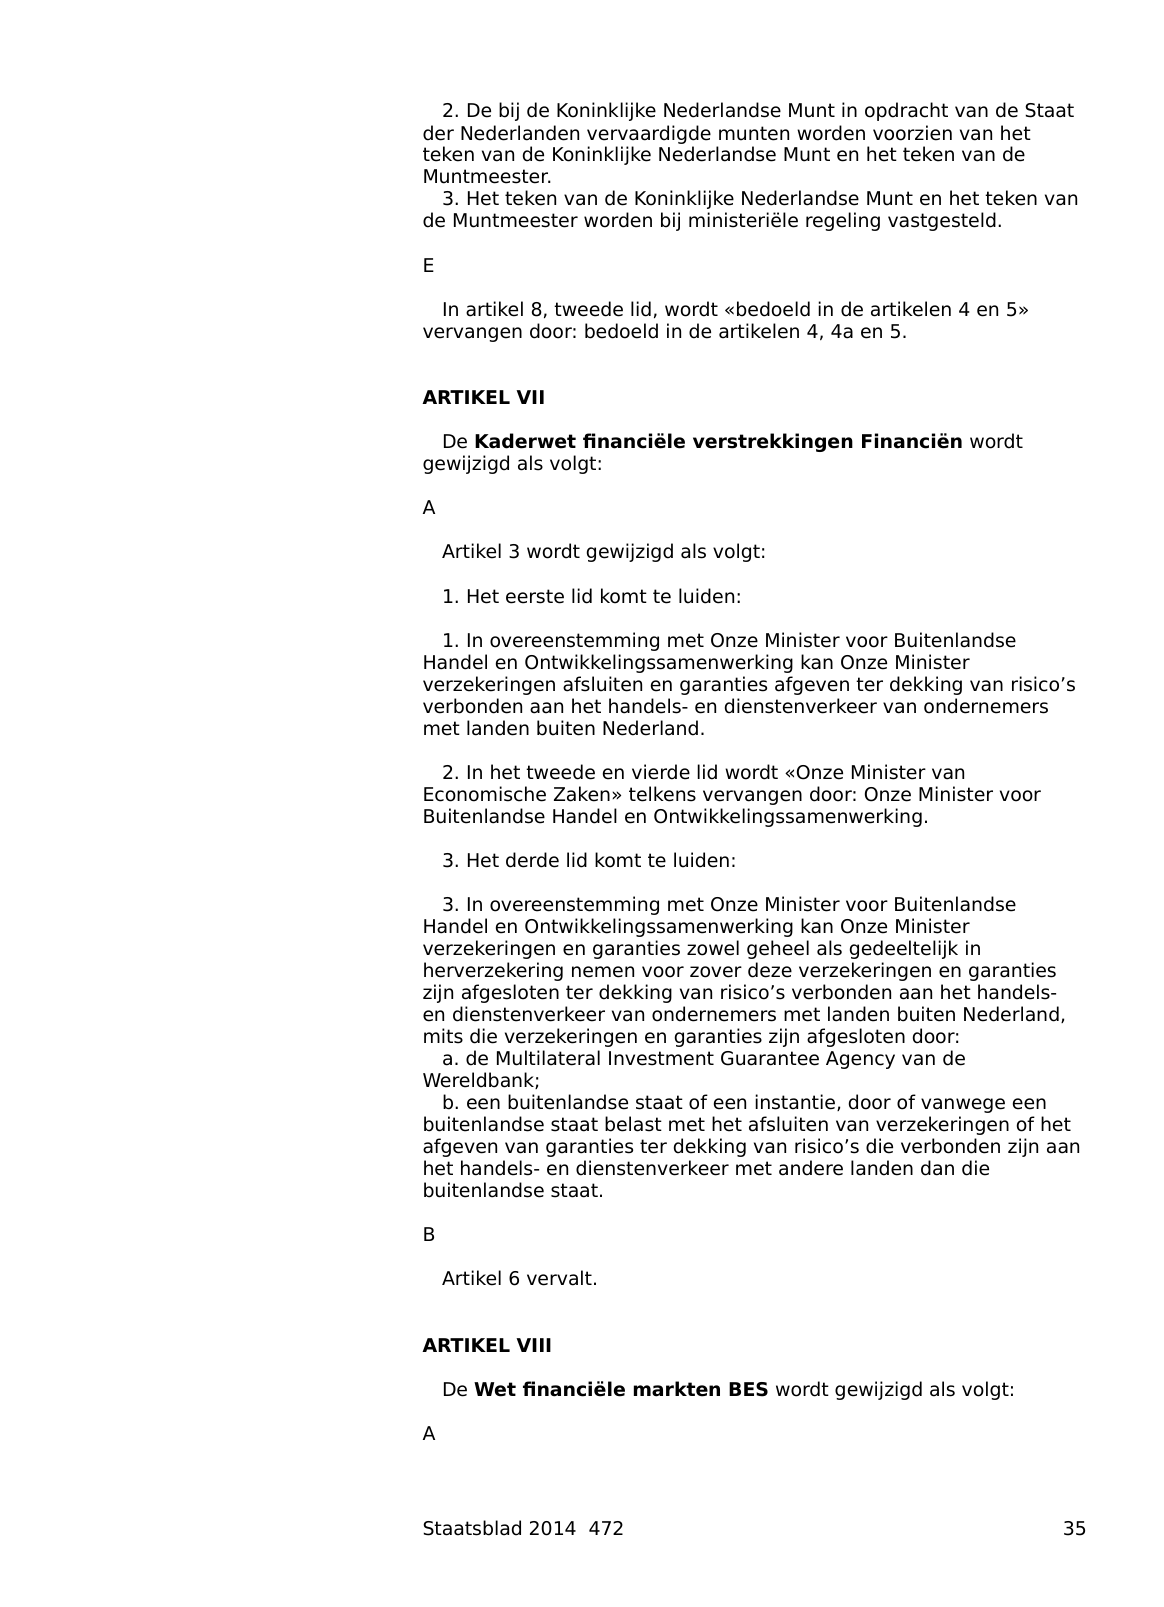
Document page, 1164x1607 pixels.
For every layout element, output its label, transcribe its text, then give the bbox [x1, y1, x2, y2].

text E [422, 254, 1087, 276]
text B [422, 1224, 1087, 1246]
text 1. Het eerste lid komt te luiden: [422, 586, 1087, 608]
text 3. In overeenstemming met Onze Minister voor Buitenlandse Handel en Ontwikkelingssamenwerking kan Onze Minister verzekeringen en garanties zowel geheel als gedeeltelijk in herverzekering nemen voor zover deze verzekeringen en garanties zijn afgesloten ter dekking van risico’s verbonden aan het handels- en dienstenverkeer van ondernemers met landen buiten Nederland, mits die verzekeringen en garanties zijn afgesloten door: [422, 894, 1087, 1048]
text Artikel 6 vervalt. [422, 1268, 1087, 1290]
text 3. Het derde lid komt te luiden: [422, 850, 1087, 872]
text A [422, 497, 1087, 519]
subtitle ARTIKEL VII [422, 387, 1087, 409]
text b. een buitenlandse staat of een instantie, door of vanwege een buitenlandse staat belast met het afsluiten van verzekeringen of het afgeven van garanties ter dekking van risico’s die verbonden zijn aan het handels- en dienstenverkeer met andere landen dan die buitenlandse staat. [422, 1092, 1087, 1202]
text Artikel 3 wordt gewijzigd als volgt: [422, 541, 1087, 563]
text 3. Het teken van de Koninklijke Nederlandse Munt en het teken van de Muntmeester worden bij ministeriële regeling vastgesteld. [422, 188, 1087, 232]
text a. de Multilateral Investment Guarantee Agency van de Wereldbank; [422, 1048, 1087, 1092]
text 2. De bij de Koninklijke Nederlandse Munt in opdracht van de Staat der Nederlanden vervaardigde munten worden voorzien van het teken van de Koninklijke Nederlandse Munt en het teken van de Muntmeester. [422, 100, 1087, 188]
text A [422, 1423, 1087, 1445]
text 1. In overeenstemming met Onze Minister voor Buitenlandse Handel en Ontwikkelingssamenwerking kan Onze Minister verzekeringen afsluiten en garanties afgeven ter dekking van risico’s verbonden aan het handels- en dienstenverkeer van ondernemers met landen buiten Nederland. [422, 630, 1087, 740]
subtitle ARTIKEL VIII [422, 1334, 1087, 1357]
text De Wet financiële markten BES wordt gewijzigd als volgt: [422, 1379, 1087, 1401]
text 2. In het tweede en vierde lid wordt «Onze Minister van Economische Zaken» telkens vervangen door: Onze Minister voor Buitenlandse Handel en Ontwikkelingssamenwerking. [422, 762, 1087, 828]
text De Kaderwet financiële verstrekkingen Financiën wordt gewijzigd als volgt: [422, 431, 1087, 475]
text In artikel 8, tweede lid, wordt «bedoeld in de artikelen 4 en 5» vervangen door: bedoeld in de artikelen 4, 4a en 5. [422, 299, 1087, 343]
